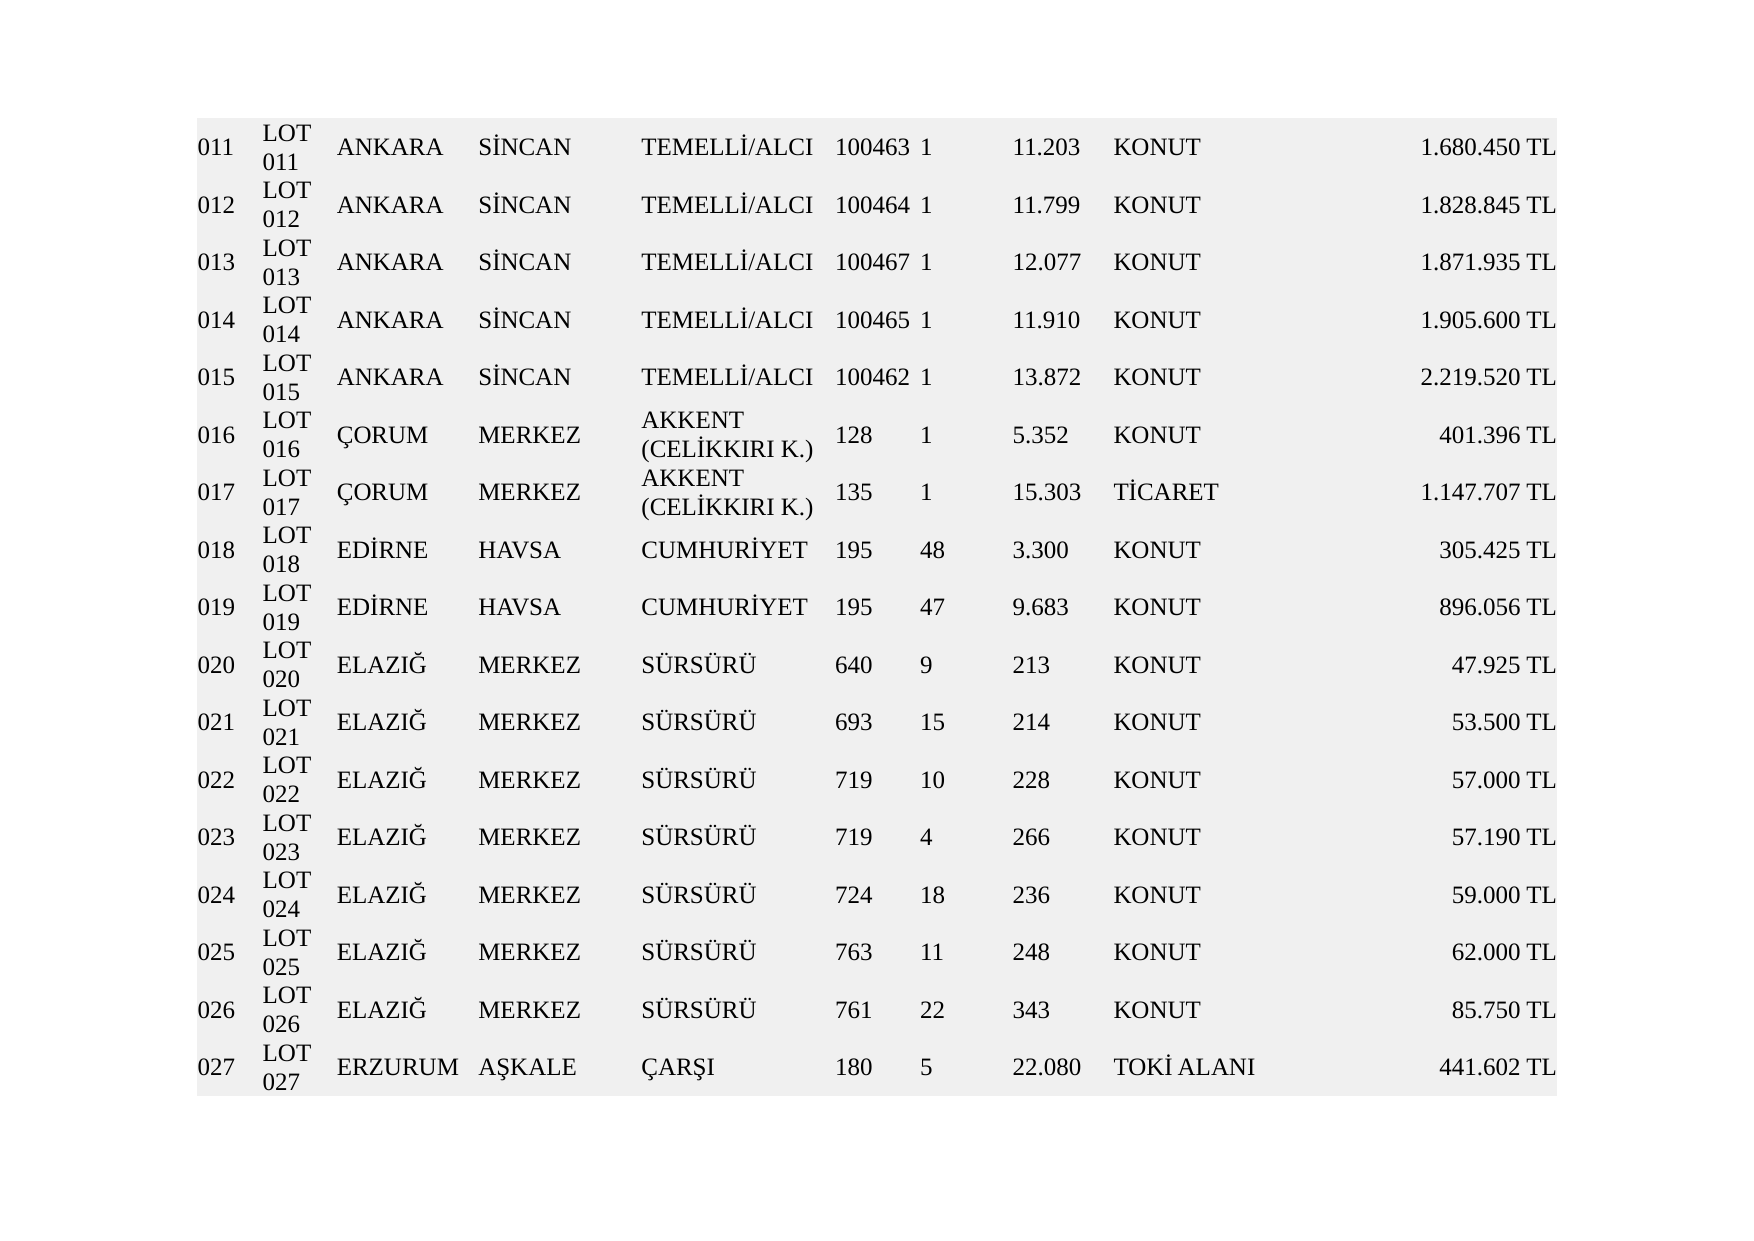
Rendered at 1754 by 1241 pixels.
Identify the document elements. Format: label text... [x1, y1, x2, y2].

table_cell 026 [197, 981, 262, 1038]
table_cell KONUT [1113, 866, 1374, 923]
table_cell 15 [920, 693, 1012, 751]
table_cell LOT 022 [263, 751, 337, 808]
table_cell TEMELLİ/ALCI [641, 348, 835, 406]
table_cell 640 [835, 636, 920, 693]
table_cell 15.303 [1013, 463, 1113, 521]
table_cell 1.871.935 TL [1374, 233, 1557, 291]
table_cell 5.352 [1013, 406, 1113, 463]
table_cell TEMELLİ/ALCI [641, 291, 835, 348]
table_cell SÜRSÜRÜ [641, 636, 835, 693]
table_cell LOT 027 [263, 1038, 337, 1096]
table_cell 57.190 TL [1374, 808, 1557, 866]
table_cell SÜRSÜRÜ [641, 981, 835, 1038]
table_cell LOT 014 [263, 291, 337, 348]
table_cell ELAZIĞ [337, 751, 478, 808]
table_cell 024 [197, 866, 262, 923]
table_cell 195 [835, 521, 920, 578]
table_cell KONUT [1113, 233, 1374, 291]
table_cell 016 [197, 406, 262, 463]
table_cell ANKARA [337, 118, 478, 176]
table_cell CUMHURİYET [641, 578, 835, 636]
table_cell 228 [1013, 751, 1113, 808]
table_cell 761 [835, 981, 920, 1038]
table_cell LOT 018 [263, 521, 337, 578]
table_cell KONUT [1113, 693, 1374, 751]
table_cell 13.872 [1013, 348, 1113, 406]
table_cell KONUT [1113, 808, 1374, 866]
table_cell 12.077 [1013, 233, 1113, 291]
table_cell ELAZIĞ [337, 693, 478, 751]
table_cell ELAZIĞ [337, 636, 478, 693]
table_cell 100464 [835, 176, 920, 233]
table_cell HAVSA [478, 521, 641, 578]
table_cell 1 [920, 463, 1012, 521]
table_cell 22 [920, 981, 1012, 1038]
table_cell 018 [197, 521, 262, 578]
table_cell 896.056 TL [1374, 578, 1557, 636]
table_cell 1.680.450 TL [1374, 118, 1557, 176]
table_cell LOT 025 [263, 923, 337, 981]
table_cell AKKENT (CELİKKIRI K.) [641, 406, 835, 463]
table_cell 022 [197, 751, 262, 808]
table_cell 1.147.707 TL [1374, 463, 1557, 521]
table_cell LOT 013 [263, 233, 337, 291]
table_cell 2.219.520 TL [1374, 348, 1557, 406]
table_cell EDİRNE [337, 578, 478, 636]
table_cell TEMELLİ/ALCI [641, 118, 835, 176]
table_cell 693 [835, 693, 920, 751]
table_cell 9 [920, 636, 1012, 693]
table_cell LOT 011 [263, 118, 337, 176]
table_cell 5 [920, 1038, 1012, 1096]
table_cell 021 [197, 693, 262, 751]
table_cell EDİRNE [337, 521, 478, 578]
table_cell 017 [197, 463, 262, 521]
table_cell SÜRSÜRÜ [641, 866, 835, 923]
table_cell MERKEZ [478, 406, 641, 463]
table_cell MERKEZ [478, 693, 641, 751]
table_cell 100465 [835, 291, 920, 348]
table_cell 719 [835, 751, 920, 808]
table_cell LOT 012 [263, 176, 337, 233]
table_cell HAVSA [478, 578, 641, 636]
table_cell KONUT [1113, 521, 1374, 578]
table_cell 013 [197, 233, 262, 291]
table_cell 266 [1013, 808, 1113, 866]
table_cell ELAZIĞ [337, 923, 478, 981]
table_cell 012 [197, 176, 262, 233]
table_cell TİCARET [1113, 463, 1374, 521]
table_cell ERZURUM [337, 1038, 478, 1096]
table_cell 128 [835, 406, 920, 463]
table_cell 135 [835, 463, 920, 521]
table_cell 343 [1013, 981, 1113, 1038]
table_cell 100467 [835, 233, 920, 291]
table_cell ANKARA [337, 291, 478, 348]
table_cell KONUT [1113, 981, 1374, 1038]
table_cell 62.000 TL [1374, 923, 1557, 981]
table_cell ELAZIĞ [337, 808, 478, 866]
table_cell LOT 023 [263, 808, 337, 866]
table_cell ELAZIĞ [337, 981, 478, 1038]
table_cell 48 [920, 521, 1012, 578]
table_cell 4 [920, 808, 1012, 866]
table_cell 195 [835, 578, 920, 636]
table_cell LOT 015 [263, 348, 337, 406]
table_cell TOKİ ALANI [1113, 1038, 1374, 1096]
table_cell KONUT [1113, 348, 1374, 406]
table_cell SİNCAN [478, 291, 641, 348]
table_cell 015 [197, 348, 262, 406]
table_cell AŞKALE [478, 1038, 641, 1096]
table_cell 85.750 TL [1374, 981, 1557, 1038]
table_cell TEMELLİ/ALCI [641, 176, 835, 233]
table_cell SİNCAN [478, 348, 641, 406]
table_cell 1 [920, 233, 1012, 291]
table_cell KONUT [1113, 578, 1374, 636]
table_cell ÇARŞI [641, 1038, 835, 1096]
table_cell KONUT [1113, 923, 1374, 981]
table_cell 3.300 [1013, 521, 1113, 578]
table_cell 47.925 TL [1374, 636, 1557, 693]
table_cell 11.203 [1013, 118, 1113, 176]
table_cell MERKEZ [478, 463, 641, 521]
table_cell KONUT [1113, 291, 1374, 348]
table_cell ÇORUM [337, 463, 478, 521]
table_cell SÜRSÜRÜ [641, 751, 835, 808]
table_cell 011 [197, 118, 262, 176]
table_cell 1 [920, 176, 1012, 233]
table_cell 236 [1013, 866, 1113, 923]
table_cell 9.683 [1013, 578, 1113, 636]
table_cell SİNCAN [478, 233, 641, 291]
table_cell 763 [835, 923, 920, 981]
table_cell 023 [197, 808, 262, 866]
table_cell 22.080 [1013, 1038, 1113, 1096]
table_cell 1 [920, 348, 1012, 406]
table_cell LOT 024 [263, 866, 337, 923]
table_cell 401.396 TL [1374, 406, 1557, 463]
table_cell 10 [920, 751, 1012, 808]
table_cell KONUT [1113, 118, 1374, 176]
table_cell 1 [920, 406, 1012, 463]
table_cell SİNCAN [478, 176, 641, 233]
table_cell ELAZIĞ [337, 866, 478, 923]
table_cell 1 [920, 118, 1012, 176]
table_cell 11 [920, 923, 1012, 981]
table_cell KONUT [1113, 176, 1374, 233]
table_cell CUMHURİYET [641, 521, 835, 578]
table_cell LOT 016 [263, 406, 337, 463]
table_cell KONUT [1113, 751, 1374, 808]
table_cell 11.799 [1013, 176, 1113, 233]
table_cell 214 [1013, 693, 1113, 751]
table_cell LOT 026 [263, 981, 337, 1038]
table_cell 019 [197, 578, 262, 636]
table_cell 1.905.600 TL [1374, 291, 1557, 348]
table_cell 100462 [835, 348, 920, 406]
table_cell 11.910 [1013, 291, 1113, 348]
table_cell LOT 019 [263, 578, 337, 636]
table_cell TEMELLİ/ALCI [641, 233, 835, 291]
table_cell 027 [197, 1038, 262, 1096]
table_cell LOT 020 [263, 636, 337, 693]
table_cell 248 [1013, 923, 1113, 981]
table_cell LOT 017 [263, 463, 337, 521]
table_cell 1 [920, 291, 1012, 348]
table_cell 213 [1013, 636, 1113, 693]
table_cell SİNCAN [478, 118, 641, 176]
table_cell 57.000 TL [1374, 751, 1557, 808]
table_cell 1.828.845 TL [1374, 176, 1557, 233]
table_cell 014 [197, 291, 262, 348]
table_cell MERKEZ [478, 808, 641, 866]
table_cell SÜRSÜRÜ [641, 923, 835, 981]
table_cell MERKEZ [478, 636, 641, 693]
table_cell SÜRSÜRÜ [641, 693, 835, 751]
table_cell 100463 [835, 118, 920, 176]
table_cell MERKEZ [478, 981, 641, 1038]
table_cell KONUT [1113, 406, 1374, 463]
table_cell MERKEZ [478, 866, 641, 923]
table_cell MERKEZ [478, 923, 641, 981]
table_cell AKKENT (CELİKKIRI K.) [641, 463, 835, 521]
table_cell MERKEZ [478, 751, 641, 808]
table_cell ANKARA [337, 176, 478, 233]
table_cell 53.500 TL [1374, 693, 1557, 751]
table_cell 59.000 TL [1374, 866, 1557, 923]
table_cell 719 [835, 808, 920, 866]
table_cell 47 [920, 578, 1012, 636]
table_cell KONUT [1113, 636, 1374, 693]
table_cell 18 [920, 866, 1012, 923]
table_cell ANKARA [337, 348, 478, 406]
table_cell ANKARA [337, 233, 478, 291]
table_cell 180 [835, 1038, 920, 1096]
table_cell 724 [835, 866, 920, 923]
table_cell LOT 021 [263, 693, 337, 751]
table_cell 305.425 TL [1374, 521, 1557, 578]
table_cell SÜRSÜRÜ [641, 808, 835, 866]
table_cell 441.602 TL [1374, 1038, 1557, 1096]
table_cell 020 [197, 636, 262, 693]
table_cell 025 [197, 923, 262, 981]
table_cell ÇORUM [337, 406, 478, 463]
